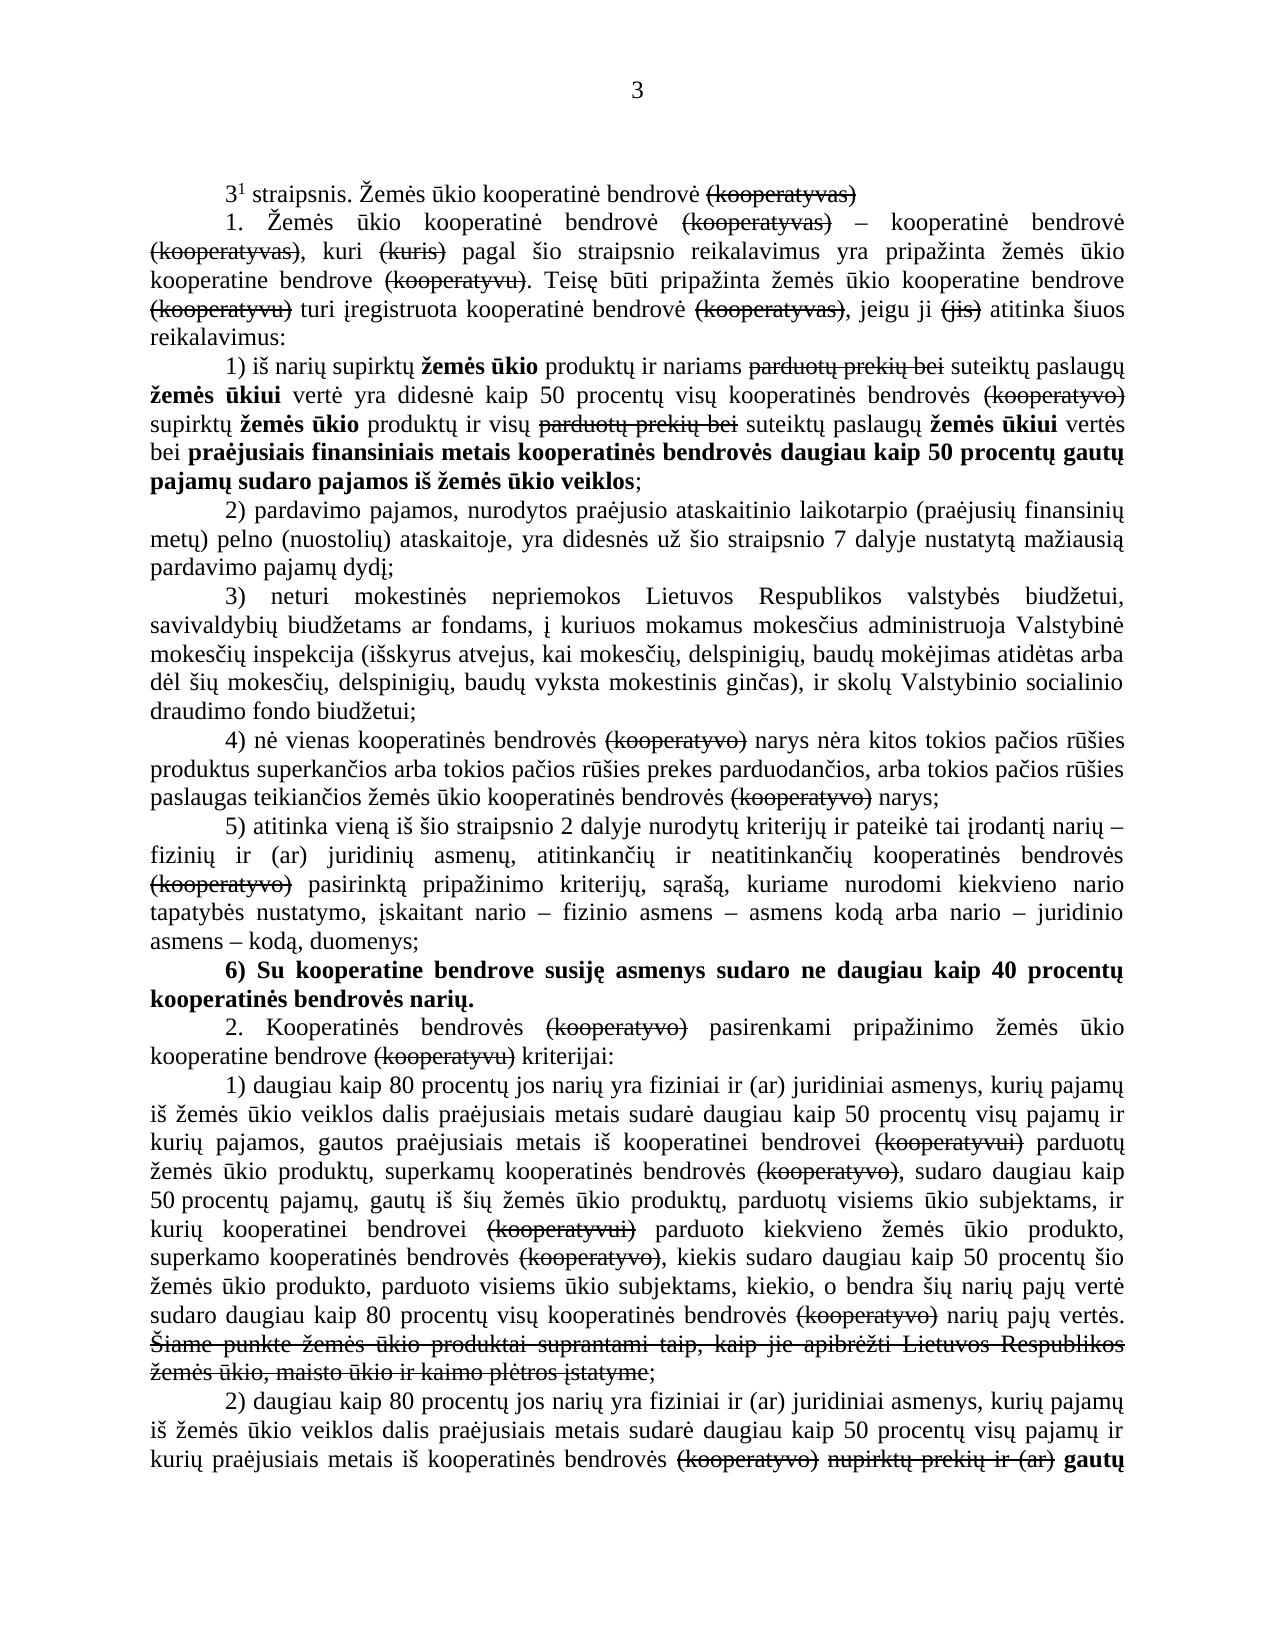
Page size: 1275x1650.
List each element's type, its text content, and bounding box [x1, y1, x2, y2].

text 1) daugiau kaip 80 procentų jos narių yra fiziniai ir (ar) juridiniai asmenys, kurių pajamų iš žemės ūkio veiklos dalis praėjusiais metais sudarė daugiau kaip 50 procentų visų pajamų ir kurių pajamos, gautos praėjusiais metais iš kooperatinei bendrovei (kooperatyvui) parduotų žemės ūkio produktų, superkamų kooperatinės bendrovės (kooperatyvo), sudaro daugiau kaip 50 procentų pajamų, gautų iš šių žemės ūkio produktų, parduotų visiems ūkio subjektams, ir kurių kooperatinei bendrovei (kooperatyvui) parduoto kiekvieno žemės ūkio produkto, superkamo kooperatinės bendrovės (kooperatyvo), kiekis sudaro daugiau kaip 50 procentų šio žemės ūkio produkto, parduoto visiems ūkio subjektams, kiekio, o bendra šių narių pajų vertė sudaro daugiau kaip 80 procentų visų kooperatinės bendrovės (kooperatyvo) narių pajų vertės. Šiame punkte žemės ūkio produktai suprantami taip, kaip jie apibrėžti Lietuvos Respublikos žemės ūkio, maisto ūkio ir kaimo plėtros įstatyme; [150, 1346, 1125, 1386]
text 5) atitinka vieną iš šio straipsnio 2 dalyje nurodytų kriterijų ir pateikė tai įrodantį narių – fizinių ir (ar) juridinių asmenų, atitinkančių ir neatitinkančių kooperatinės bendrovės (kooperatyvo) pasirinktą pripažinimo kriterijų, sąrašą, kuriame nurodomi kiekvieno nario tapatybės nustatymo, įskaitant nario – fizinio asmens – asmens kodą arba nario – juridinio asmens – kodą, duomenys; [150, 811, 1125, 955]
text 2) pardavimo pajamos, nurodytos praėjusio ataskaitinio laikotarpio (praėjusių finansinių metų) pelno (nuostolių) ataskaitoje, yra didesnės už šio straipsnio 7 dalyje nustatytą mažiausią pardavimo pajamų dydį; [150, 495, 1125, 581]
text 1) iš narių supirktų žemės ūkio produktų ir nariams parduotų prekių bei suteiktų paslaugų žemės ūkiui vertė yra didesnė kaip 50 procentų visų kooperatinės bendrovės (kooperatyvo) supirktų žemės ūkio produktų ir visų parduotų prekių bei suteiktų paslaugų žemės ūkiui vertės bei praėjusiais finansiniais metais kooperatinės bendrovės daugiau kaip 50 procentų gautų pajamų sudaro pajamos iš žemės ūkio veiklos; [150, 351, 1125, 495]
text 6) Su kooperatine bendrove susiję asmenys sudaro ne daugiau kaip 40 procentų kooperatinės bendrovės narių. [150, 955, 1125, 1012]
text 3) neturi mokestinės nepriemokos Lietuvos Respublikos valstybės biudžetui, savivaldybių biudžetams ar fondams, į kuriuos mokamus mokesčius administruoja Valstybinė mokesčių inspekcija (išskyrus atvejus, kai mokesčių, delspinigių, baudų mokėjimas atidėtas arba dėl šių mokesčių, delspinigių, baudų vyksta mokestinis ginčas), ir skolų Valstybinio socialinio draudimo fondo biudžetui; [150, 581, 1125, 725]
text 2. Kooperatinės bendrovės (kooperatyvo) pasirenkami pripažinimo žemės ūkio kooperatine bendrove (kooperatyvu) kriterijai: [150, 1012, 1125, 1070]
text 2) daugiau kaip 80 procentų jos narių yra fiziniai ir (ar) juridiniai asmenys, kurių pajamų iš žemės ūkio veiklos dalis praėjusiais metais sudarė daugiau kaip 50 procentų visų pajamų ir kurių praėjusiais metais iš kooperatinės bendrovės (kooperatyvo) nupirktų prekių ir (ar) gautų [150, 1386, 1125, 1472]
text 1) daugiau kaip 80 procentų jos narių yra fiziniai ir (ar) juridiniai asmenys, kurių pajamų iš žemės ūkio veiklos dalis praėjusiais metais sudarė daugiau kaip 50 procentų visų pajamų ir kurių pajamos, gautos praėjusiais metais iš kooperatinei bendrovei (kooperatyvui) parduotų žemės ūkio produktų, superkamų kooperatinės bendrovės (kooperatyvo), sudaro daugiau kaip 50 procentų pajamų, gautų iš šių žemės ūkio produktų, parduotų visiems ūkio subjektams, ir kurių kooperatinei bendrovei (kooperatyvui) parduoto kiekvieno žemės ūkio produkto, superkamo kooperatinės bendrovės (kooperatyvo), kiekis sudaro daugiau kaip 50 procentų šio žemės ūkio produkto, parduoto visiems ūkio subjektams, kiekio, o bendra šių narių pajų vertė sudaro daugiau kaip 80 procentų visų kooperatinės bendrovės (kooperatyvo) narių pajų vertės. Šiame punkte žemės ūkio produktai suprantami taip, kaip jie apibrėžti Lietuvos Respublikos žemės ūkio, maisto ūkio ir kaimo plėtros įstatyme; [150, 1070, 1125, 1344]
text 1. Žemės ūkio kooperatinė bendrovė (kooperatyvas) – kooperatinė bendrovė (kooperatyvas), kuri (kuris) pagal šio straipsnio reikalavimus yra pripažinta žemės ūkio kooperatine bendrove (kooperatyvu). Teisę būti pripažinta žemės ūkio kooperatine bendrove (kooperatyvu) turi įregistruota kooperatinė bendrovė (kooperatyvas), jeigu ji (jis) atitinka šiuos reikalavimus: [150, 207, 1125, 351]
text 4) nė vienas kooperatinės bendrovės (kooperatyvo) narys nėra kitos tokios pačios rūšies produktus superkančios arba tokios pačios rūšies prekes parduodančios, arba tokios pačios rūšies paslaugas teikiančios žemės ūkio kooperatinės bendrovės (kooperatyvo) narys; [150, 725, 1125, 811]
text 31 straipsnis. Žemės ūkio kooperatinė bendrovė (kooperatyvas) [150, 179, 1125, 207]
